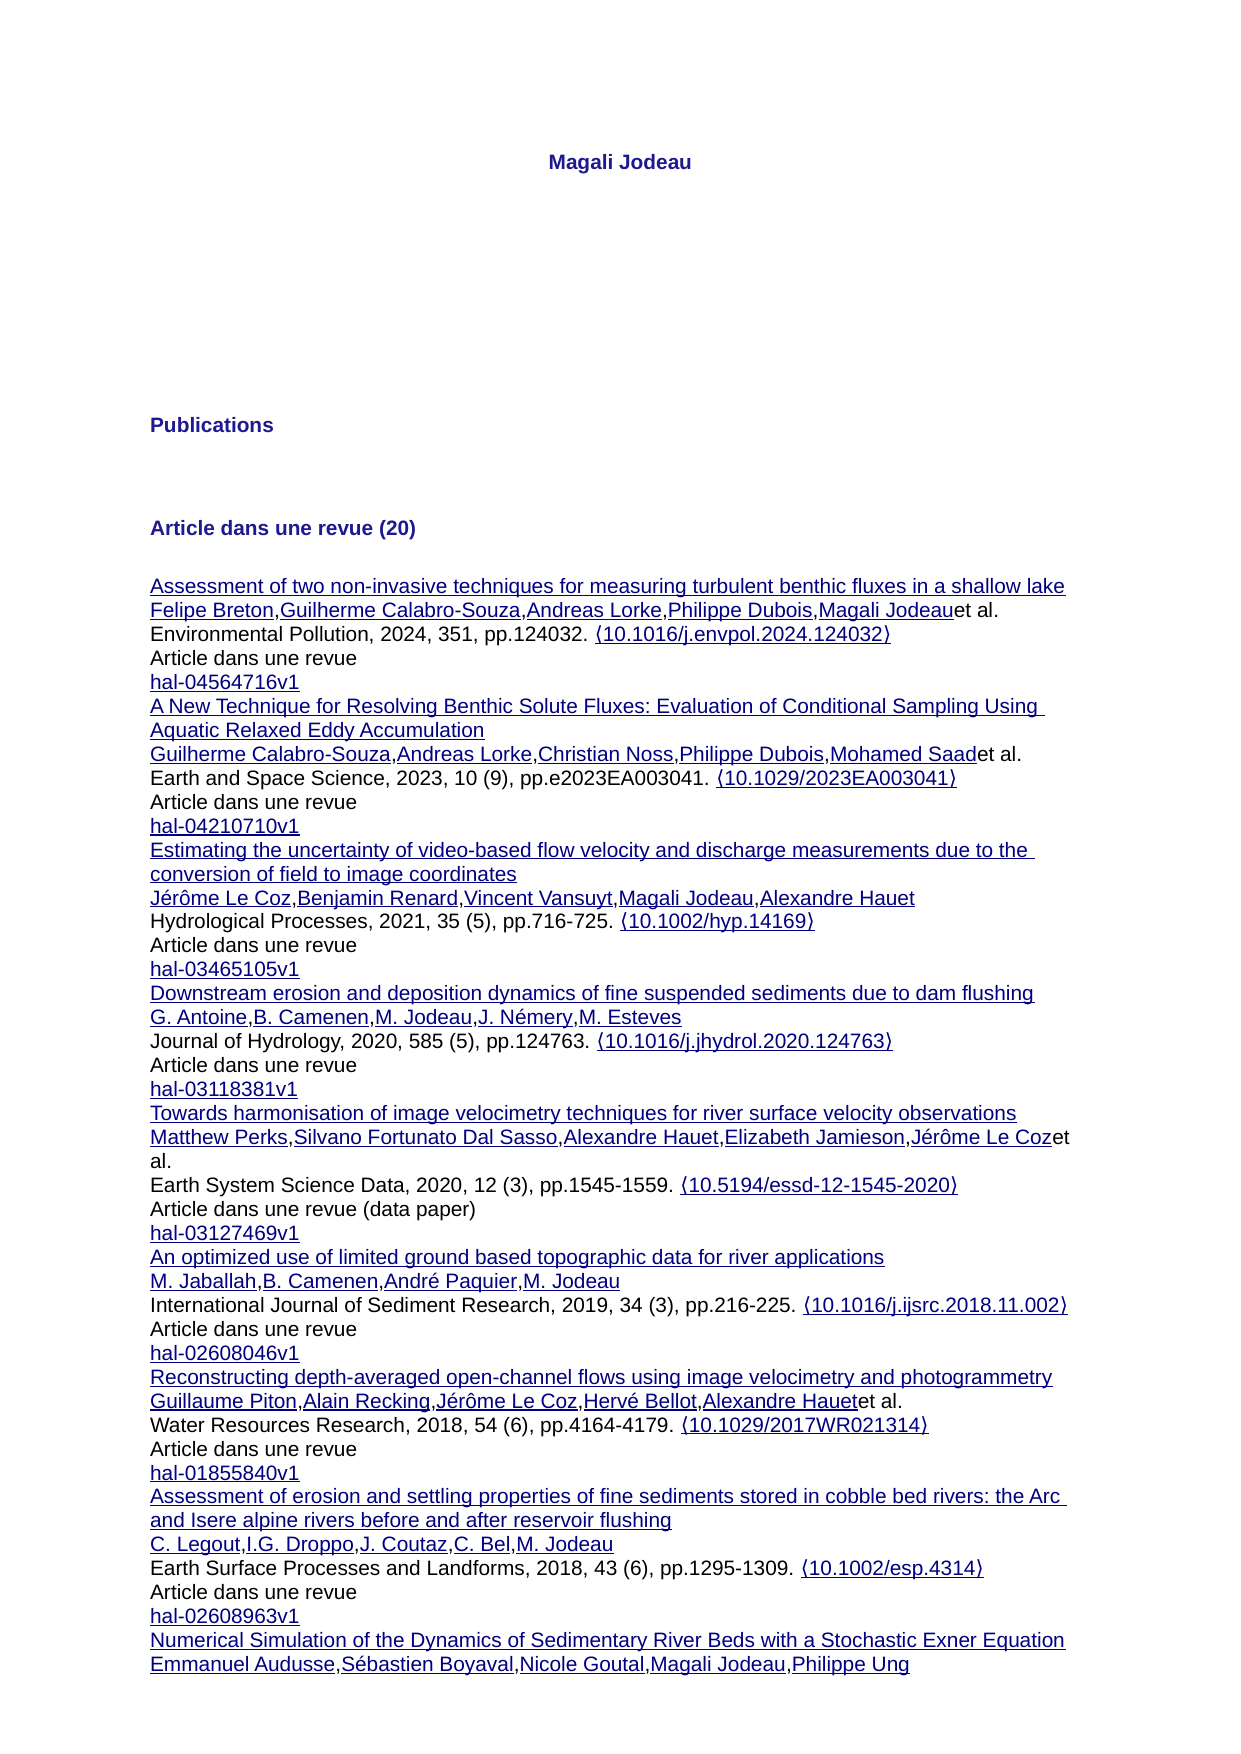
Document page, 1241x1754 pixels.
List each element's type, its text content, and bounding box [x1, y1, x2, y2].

table_cell Estimating the uncertainty of video‐based flow velocity and discharge measurements due to the conversion of field to image coordinates Jérôme Le Coz,Benjamin Renard,Vincent Vansuyt,Magali Jodeau,Alexandre Hauet Hydrological Processes, 2021, 35 (5), pp.716-725. ⟨10.1002/hyp.14169⟩ Article dans une revue hal-03465105v1 [150, 838, 1090, 981]
table_cell Reconstructing depth-averaged open-channel flows using image velocimetry and photogrammetry Guillaume Piton,Alain Recking,Jérôme Le Coz,Hervé Bellot,Alexandre Hauetet al. Water Resources Research, 2018, 54 (6), pp.4164-4179. ⟨10.1029/2017WR021314⟩ Article dans une revue hal-01855840v1 [150, 1365, 1090, 1484]
subtitle Article dans une revue (20) [150, 516, 1090, 539]
table_header Assessment of two non-invasive techniques for measuring turbulent benthic fluxes in a shallow lake Felipe Breton,Guilherme Calabro-Souza,Andreas Lorke,Philippe Dubois,Magali Jodeauet al. Environmental Pollution, 2024, 351, pp.124032. ⟨10.1016/j.envpol.2024.124032⟩ Article dans une revue hal-04564716v1 [150, 574, 1090, 694]
table_cell Numerical Simulation of the Dynamics of Sedimentary River Beds with a Stochastic Exner Equation Emmanuel Audusse,Sébastien Boyaval,Nicole Goutal,Magali Jodeau,Philippe Ung [150, 1628, 1090, 1676]
table_cell Towards harmonisation of image velocimetry techniques for river surface velocity observations Matthew Perks,Silvano Fortunato Dal Sasso,Alexandre Hauet,Elizabeth Jamieson,Jérôme Le Cozet al. Earth System Science Data, 2020, 12 (3), pp.1545-1559. ⟨10.5194/essd-12-1545-2020⟩ Article dans une revue (data paper) hal-03127469v1 [150, 1101, 1090, 1245]
subtitle Magali Jodeau [150, 150, 1090, 174]
table_cell Assessment of erosion and settling properties of fine sediments stored in cobble bed rivers: the Arc and Isere alpine rivers before and after reservoir flushing C. Legout,I.G. Droppo,J. Coutaz,C. Bel,M. Jodeau Earth Surface Processes and Landforms, 2018, 43 (6), pp.1295-1309. ⟨10.1002/esp.4314⟩ Article dans une revue hal-02608963v1 [150, 1484, 1090, 1628]
table_cell A New Technique for Resolving Benthic Solute Fluxes: Evaluation of Conditional Sampling Using Aquatic Relaxed Eddy Accumulation Guilherme Calabro-Souza,Andreas Lorke,Christian Noss,Philippe Dubois,Mohamed Saadet al. Earth and Space Science, 2023, 10 (9), pp.e2023EA003041. ⟨10.1029/2023EA003041⟩ Article dans une revue hal-04210710v1 [150, 694, 1090, 837]
subtitle Publications [150, 412, 1090, 436]
table_cell Downstream erosion and deposition dynamics of fine suspended sediments due to dam flushing G. Antoine,B. Camenen,M. Jodeau,J. Némery,M. Esteves Journal of Hydrology, 2020, 585 (5), pp.124763. ⟨10.1016/j.jhydrol.2020.124763⟩ Article dans une revue hal-03118381v1 [150, 981, 1090, 1101]
table_cell An optimized use of limited ground based topographic data for river applications M. Jaballah,B. Camenen,André Paquier,M. Jodeau International Journal of Sediment Research, 2019, 34 (3), pp.216-225. ⟨10.1016/j.ijsrc.2018.11.002⟩ Article dans une revue hal-02608046v1 [150, 1245, 1090, 1364]
